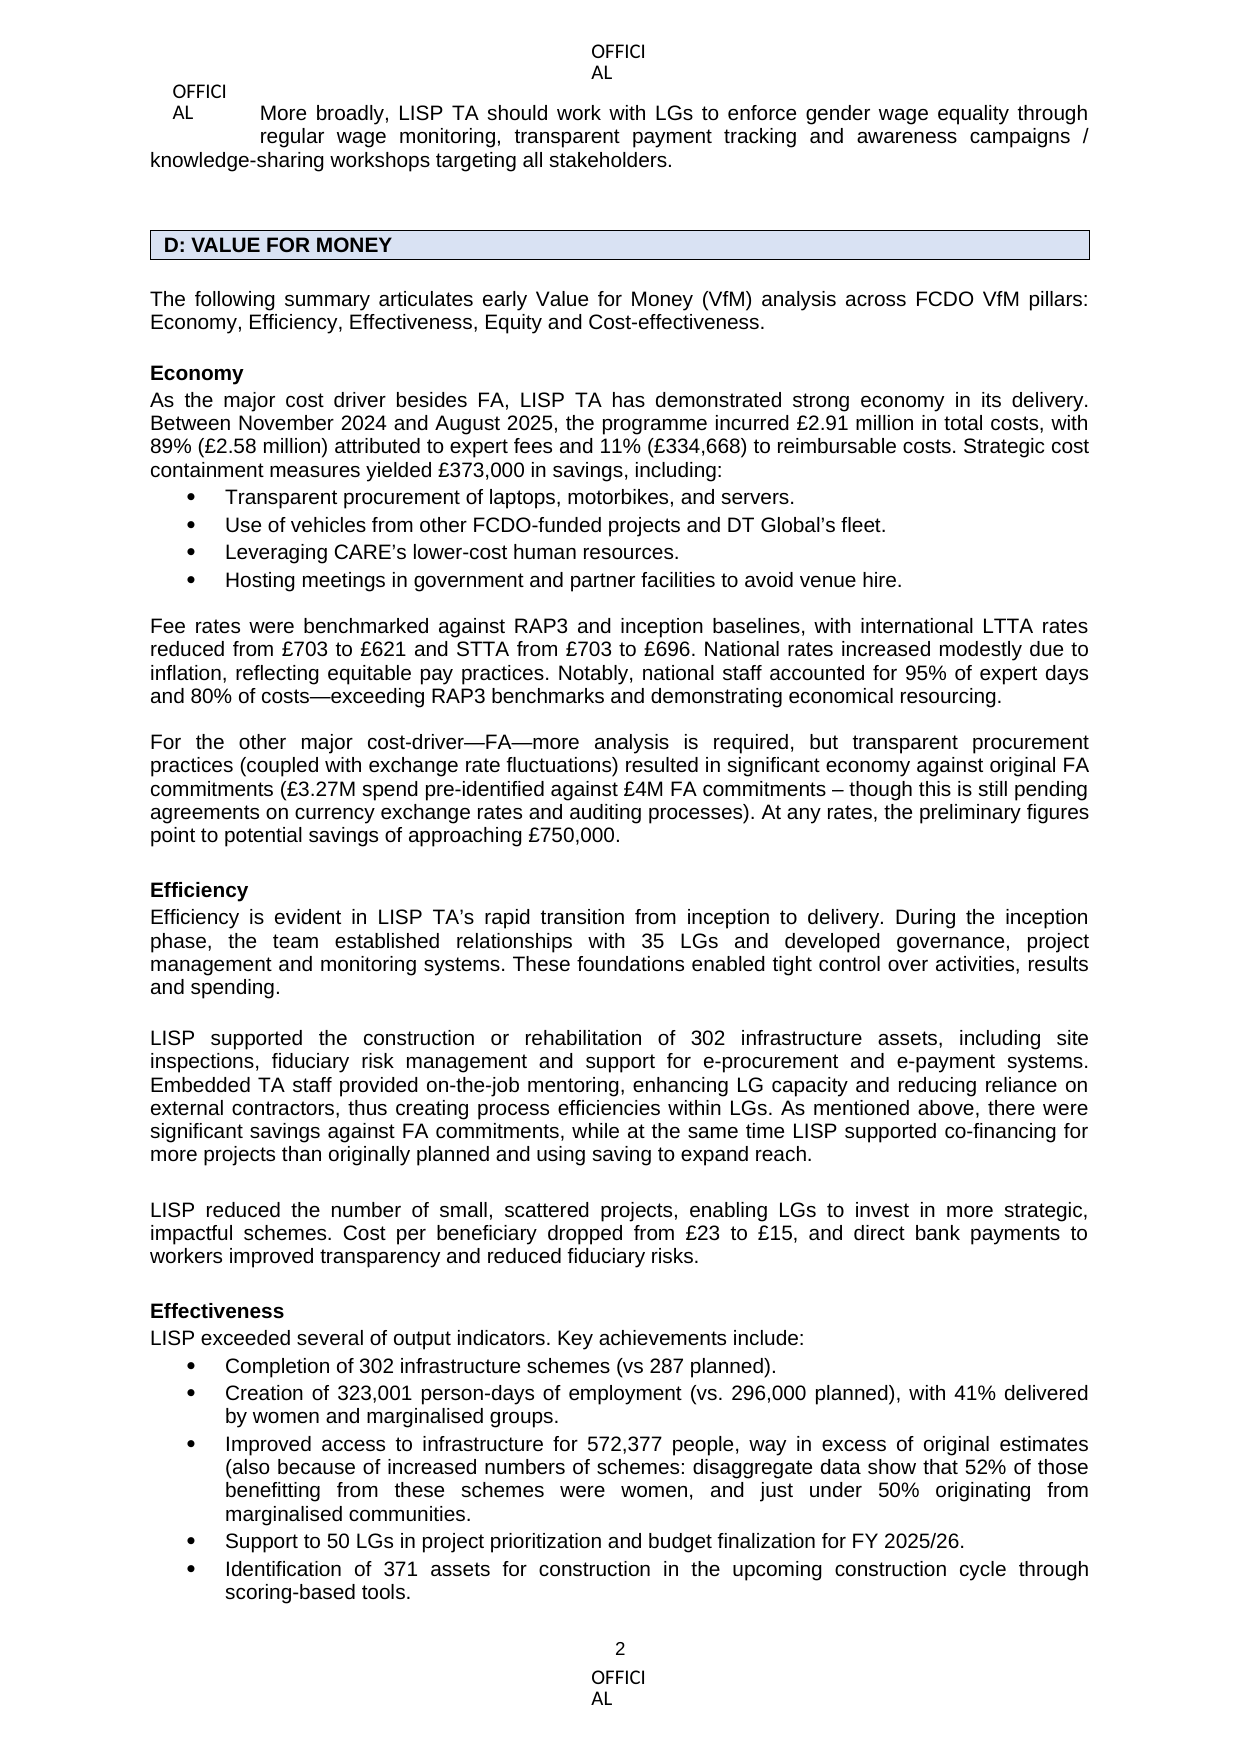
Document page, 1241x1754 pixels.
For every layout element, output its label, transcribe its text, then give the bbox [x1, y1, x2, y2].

subtitle D: VALUE FOR MONEY [151, 231, 1089, 259]
list Improved access to infrastructure for 572,377 people, way in excess of original estimates (also because of increased numbers of schemes: disaggregate data show that 52% of those benefitting from these schemes were women, and just under 50% originating from marginalised communities. [187, 1432, 1090, 1526]
list Use of vehicles from other FCDO-funded projects and DT Global’s fleet. [187, 513, 1090, 536]
text Effectiveness [150, 1299, 1090, 1323]
list Creation of 323,001 person-days of employment (vs. 296,000 planned), with 41% delivered by women and marginalised groups. [187, 1382, 1090, 1428]
text Efficiency [150, 878, 1090, 902]
text LISP exceeded several of output indicators. Key achievements include: [150, 1327, 1090, 1350]
list Hosting meetings in government and partner facilities to avoid venue hire. [187, 568, 1090, 591]
text Fee rates were benchmarked against RAP3 and inception baselines, with international LTTA rates reduced from £703 to £621 and STTA from £703 to £696. National rates increased modestly due to inflation, reflecting equitable pay practices. Notably, national staff accounted for 95% of expert days and 80% of costs—exceeding RAP3 benchmarks and demonstrating economical resourcing. [150, 615, 1090, 708]
list Transparent procurement of laptops, motorbikes, and servers. [187, 486, 1090, 509]
text LISP supported the construction or rehabilitation of 302 infrastructure assets, including site inspections, fiduciary risk management and support for e-procurement and e-payment systems. Embedded TA staff provided on-the-job mentoring, enhancing LG capacity and reducing reliance on external contractors, thus creating process efficiencies within LGs. As mentioned above, there were significant savings against FA commitments, while at the same time LISP supported co-financing for more projects than originally planned and using saving to expand reach. [150, 1027, 1090, 1166]
text More broadly, LISP TA should work with LGs to enforce gender wage equality through regular wage monitoring, transparent payment tracking and awareness campaigns / knowledge-sharing workshops targeting all stakeholders. [150, 102, 1090, 171]
text As the major cost driver besides FA, LISP TA has demonstrated strong economy in its delivery. Between November 2024 and August 2025, the programme incurred £2.91 million in total costs, with 89% (£2.58 million) attributed to expert fees and 11% (£334,668) to reimbursable costs. Strategic cost containment measures yielded £373,000 in savings, including: [150, 388, 1090, 481]
list Leveraging CARE’s lower-cost human resources. [187, 541, 1090, 564]
list Identification of 371 assets for construction in the upcoming construction cycle through scoring-based tools. [187, 1557, 1090, 1604]
text For the other major cost-driver—FA—more analysis is required, but transparent procurement practices (coupled with exchange rate fluctuations) resulted in significant economy against original FA commitments (£3.27M spend pre-identified against £4M FA commitments – though this is still pending agreements on currency exchange rates and auditing processes). At any rates, the preliminary figures point to potential savings of approaching £750,000. [150, 731, 1090, 847]
text LISP reduced the number of small, scattered projects, enabling LGs to invest in more strategic, impactful schemes. Cost per beneficiary dropped from £23 to £15, and direct bank payments to workers improved transparency and reduced fiduciary risks. [150, 1198, 1090, 1268]
list Completion of 302 infrastructure schemes (vs 287 planned). [187, 1354, 1090, 1378]
text The following summary articulates early Value for Money (VfM) analysis across FCDO VfM pillars: Economy, Efficiency, Effectiveness, Equity and Cost-effectiveness. [150, 287, 1090, 334]
text Economy [150, 361, 1090, 384]
list Support to 50 LGs in project prioritization and budget finalization for FY 2025/26. [187, 1530, 1090, 1553]
text Efficiency is evident in LISP TA’s rapid transition from inception to delivery. During the inception phase, the team established relationships with 35 LGs and developed governance, project management and monitoring systems. These foundations enabled tight control over activities, results and spending. [150, 906, 1090, 999]
